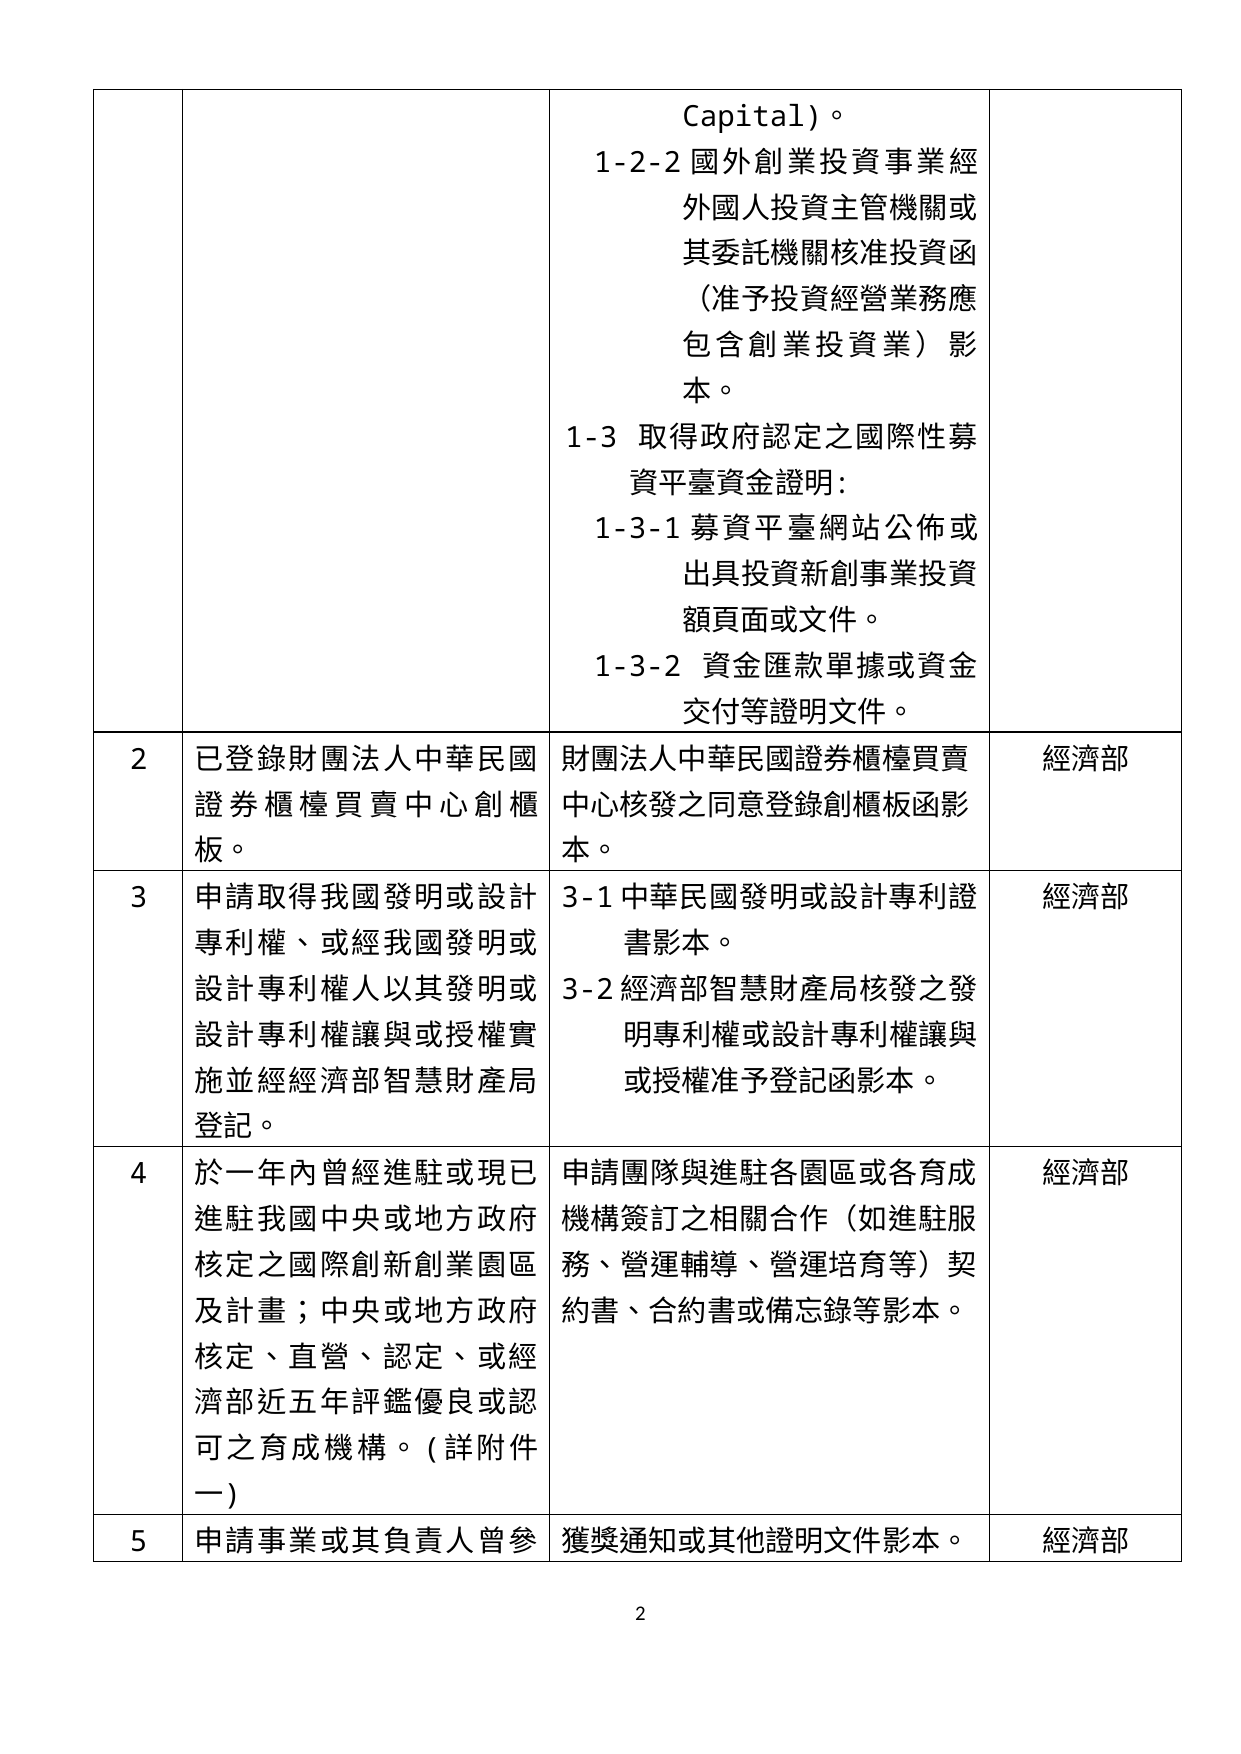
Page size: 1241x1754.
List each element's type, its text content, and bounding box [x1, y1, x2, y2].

table_cell 申請取得我國發明或設計專利權、或經我國發明或設計專利權人以其發明或設計專利權讓與或授權實施並經經濟部智慧財產局登記。 [183, 871, 549, 1146]
table_cell [1182, 870, 1187, 1146]
table_cell [990, 90, 1181, 731]
table_cell [1182, 89, 1187, 731]
table_cell 於一年內曾經進駐或現已進駐我國中央或地方政府核定之國際創新創業園區及計畫；中央或地方政府核定、直營、認定、或經濟部近五年評鑑優良或認可之育成機構。(詳附件一) [183, 1147, 549, 1514]
table_cell [1182, 1514, 1187, 1561]
table_cell 2 [94, 733, 182, 870]
table_cell 獲獎通知或其他證明文件影本。 [550, 1515, 989, 1561]
table_cell 3-1中華民國發明或設計專利證書影本。 3-2經濟部智慧財產局核發之發明專利權或設計專利權讓與或授權准予登記函影本。 [550, 871, 989, 1146]
table_cell 財團法人中華民國證券櫃檯買賣中心核發之同意登錄創櫃板函影本。 [550, 733, 989, 870]
table_cell 申請團隊與進駐各園區或各育成機構簽訂之相關合作（如進駐服務、營運輔導、營運培育等）契約書、合約書或備忘錄等影本。 [550, 1147, 989, 1514]
table_cell 經濟部 [990, 1147, 1181, 1514]
table_cell Capital)。 1-2-2國外創業投資事業經外國人投資主管機關或其委託機關核准投資函（准予投資經營業務應包含創業投資業）影本。 1-3 取得政府認定之國際性募資平臺資金證明: 1-3-1募資平臺網站公佈或出具投資新創事業投資額頁面或文件。 1-3-2 資金匯款單據或資金交付等證明文件。 [550, 90, 989, 731]
table_cell 4 [94, 1147, 182, 1514]
table_cell [183, 90, 549, 731]
table_cell 申請事業或其負責人曾參 [183, 1515, 549, 1561]
table_cell [1182, 1146, 1187, 1514]
table_cell [94, 90, 182, 731]
table_cell 已登錄財團法人中華民國證券櫃檯買賣中心創櫃板。 [183, 733, 549, 870]
table_cell 經濟部 [990, 871, 1181, 1146]
table_cell 5 [94, 1515, 182, 1561]
table_cell [1182, 731, 1187, 870]
table_cell 3 [94, 871, 182, 1146]
table_cell 經濟部 [990, 1515, 1181, 1561]
table_cell 經濟部 [990, 733, 1181, 870]
